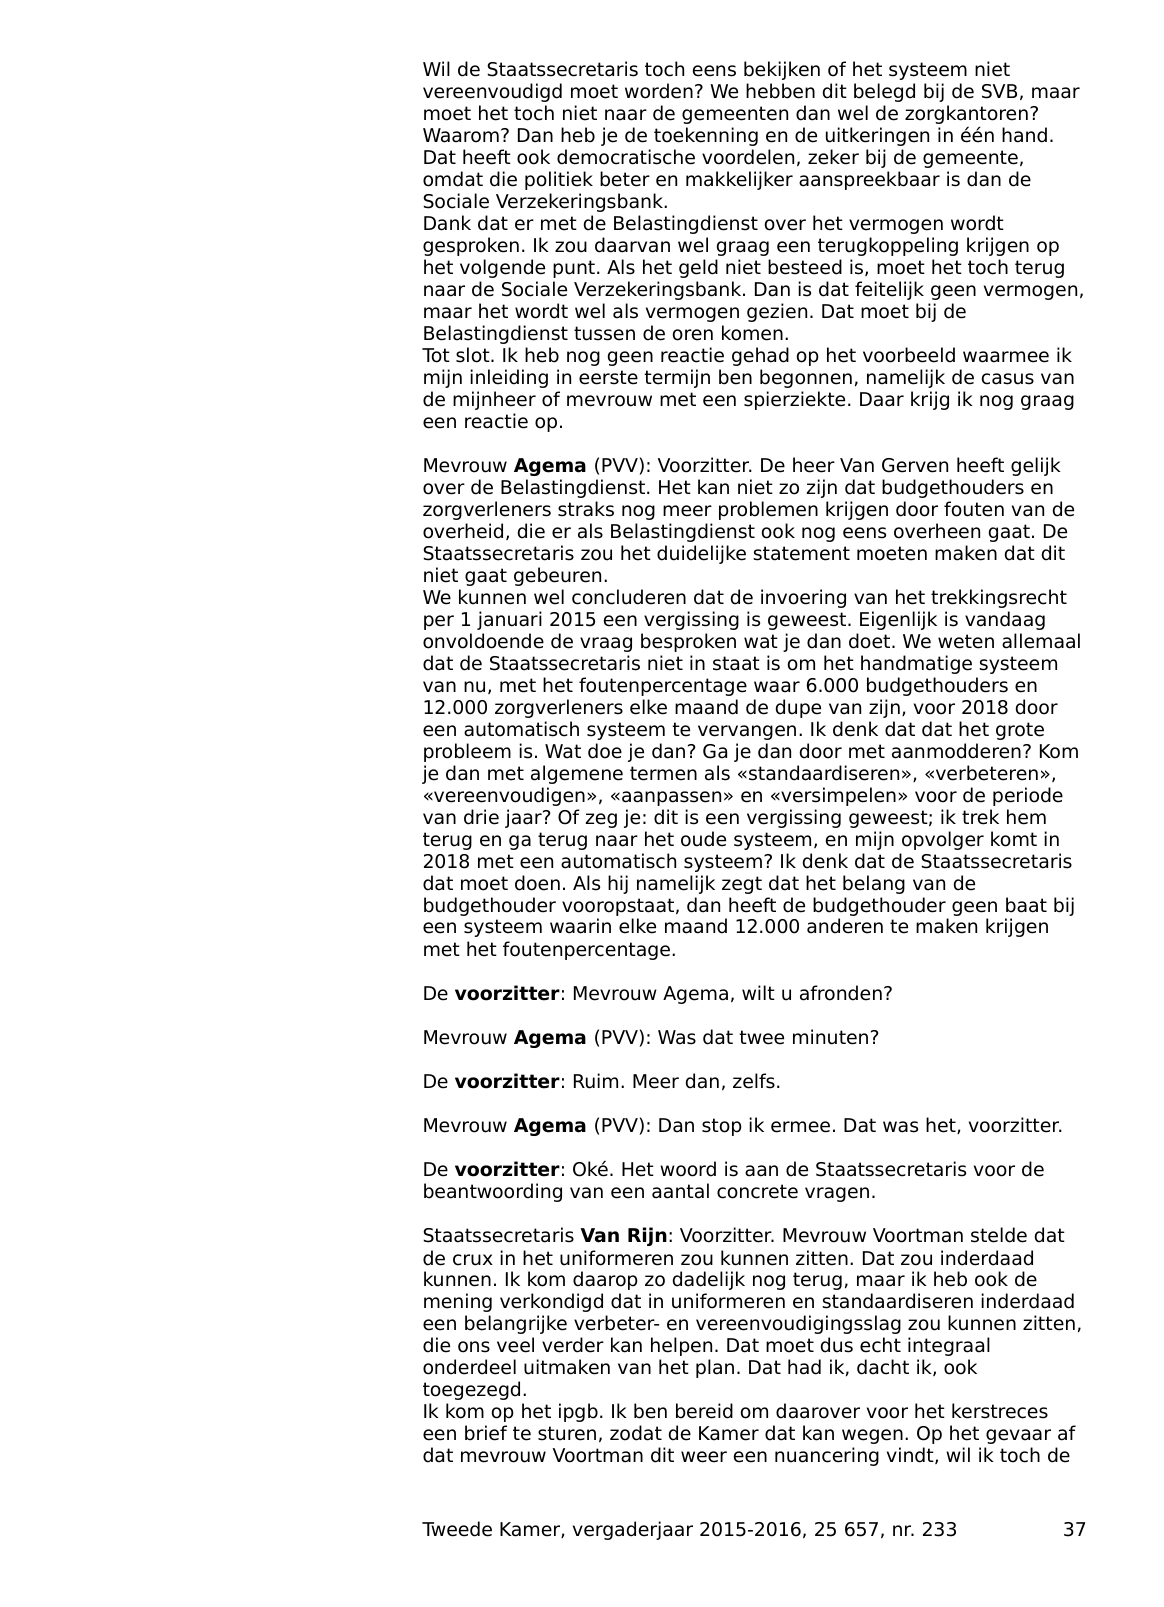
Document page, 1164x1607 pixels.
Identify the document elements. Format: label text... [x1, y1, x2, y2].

text We kunnen wel concluderen dat de invoering van het trekkingsrecht per 1 januari 2015 een vergissing is geweest. Eigenlijk is vandaag onvoldoende de vraag besproken wat je dan doet. We weten allemaal dat de Staatssecretaris niet in staat is om het handmatige systeem van nu, met het foutenpercentage waar 6.000 budgethouders en 12.000 zorgverleners elke maand de dupe van zijn, voor 2018 door een automatisch systeem te vervangen. Ik denk dat dat het grote probleem is. Wat doe je dan? Ga je dan door met aanmodderen? Kom je dan met algemene termen als «standaardiseren», «verbeteren», «vereenvoudigen», «aanpassen» en «versimpelen» voor de periode van drie jaar? Of zeg je: dit is een vergissing geweest; ik trek hem terug en ga terug naar het oude systeem, en mijn opvolger komt in 2018 met een automatisch systeem? Ik denk dat de Staatssecretaris dat moet doen. Als hij namelijk zegt dat het belang van de budgethouder vooropstaat, dan heeft de budgethouder geen baat bij een systeem waarin elke maand 12.000 anderen te maken krijgen met het foutenpercentage. [422, 587, 1087, 960]
text Mevrouw Agema (PVV): Was dat twee minuten? [422, 1027, 1087, 1049]
text De voorzitter: Mevrouw Agema, wilt u afronden? [422, 983, 1087, 1004]
text Mevrouw Agema (PVV): Dan stop ik ermee. Dat was het, voorzitter. [422, 1115, 1087, 1137]
text De voorzitter: Oké. Het woord is aan de Staatssecretaris voor de beantwoording van een aantal concrete vragen. [422, 1159, 1087, 1203]
text Tot slot. Ik heb nog geen reactie gehad op het voorbeeld waarmee ik mijn inleiding in eerste termijn ben begonnen, namelijk de casus van de mijnheer of mevrouw met een spierziekte. Daar krijg ik nog graag een reactie op. [422, 345, 1087, 433]
text De voorzitter: Ruim. Meer dan, zelfs. [422, 1071, 1087, 1093]
text Ik kom op het ipgb. Ik ben bereid om daarover voor het kerstreces een brief te sturen, zodat de Kamer dat kan wegen. Op het gevaar af dat mevrouw Voortman dit weer een nuancering vindt, wil ik toch de [422, 1401, 1087, 1467]
text Wil de Staatssecretaris toch eens bekijken of het systeem niet vereenvoudigd moet worden? We hebben dit belegd bij de SVB, maar moet het toch niet naar de gemeenten dan wel de zorgkantoren? Waarom? Dan heb je de toekenning en de uitkeringen in één hand. Dat heeft ook democratische voordelen, zeker bij de gemeente, omdat die politiek beter en makkelijker aanspreekbaar is dan de Sociale Verzekeringsbank. [422, 59, 1087, 213]
text Dank dat er met de Belastingdienst over het vermogen wordt gesproken. Ik zou daarvan wel graag een terugkoppeling krijgen op het volgende punt. Als het geld niet besteed is, moet het toch terug naar de Sociale Verzekeringsbank. Dan is dat feitelijk geen vermogen, maar het wordt wel als vermogen gezien. Dat moet bij de Belastingdienst tussen de oren komen. [422, 213, 1087, 345]
text Mevrouw Agema (PVV): Voorzitter. De heer Van Gerven heeft gelijk over de Belastingdienst. Het kan niet zo zijn dat budgethouders en zorgverleners straks nog meer problemen krijgen door fouten van de overheid, die er als Belastingdienst ook nog eens overheen gaat. De Staatssecretaris zou het duidelijke statement moeten maken dat dit niet gaat gebeuren. [422, 455, 1087, 587]
text Staatssecretaris Van Rijn: Voorzitter. Mevrouw Voortman stelde dat de crux in het uniformeren zou kunnen zitten. Dat zou inderdaad kunnen. Ik kom daarop zo dadelijk nog terug, maar ik heb ook de mening verkondigd dat in uniformeren en standaardiseren inderdaad een belangrijke verbeter- en vereenvoudigingsslag zou kunnen zitten, die ons veel verder kan helpen. Dat moet dus echt integraal onderdeel uitmaken van het plan. Dat had ik, dacht ik, ook toegezegd. [422, 1225, 1087, 1401]
